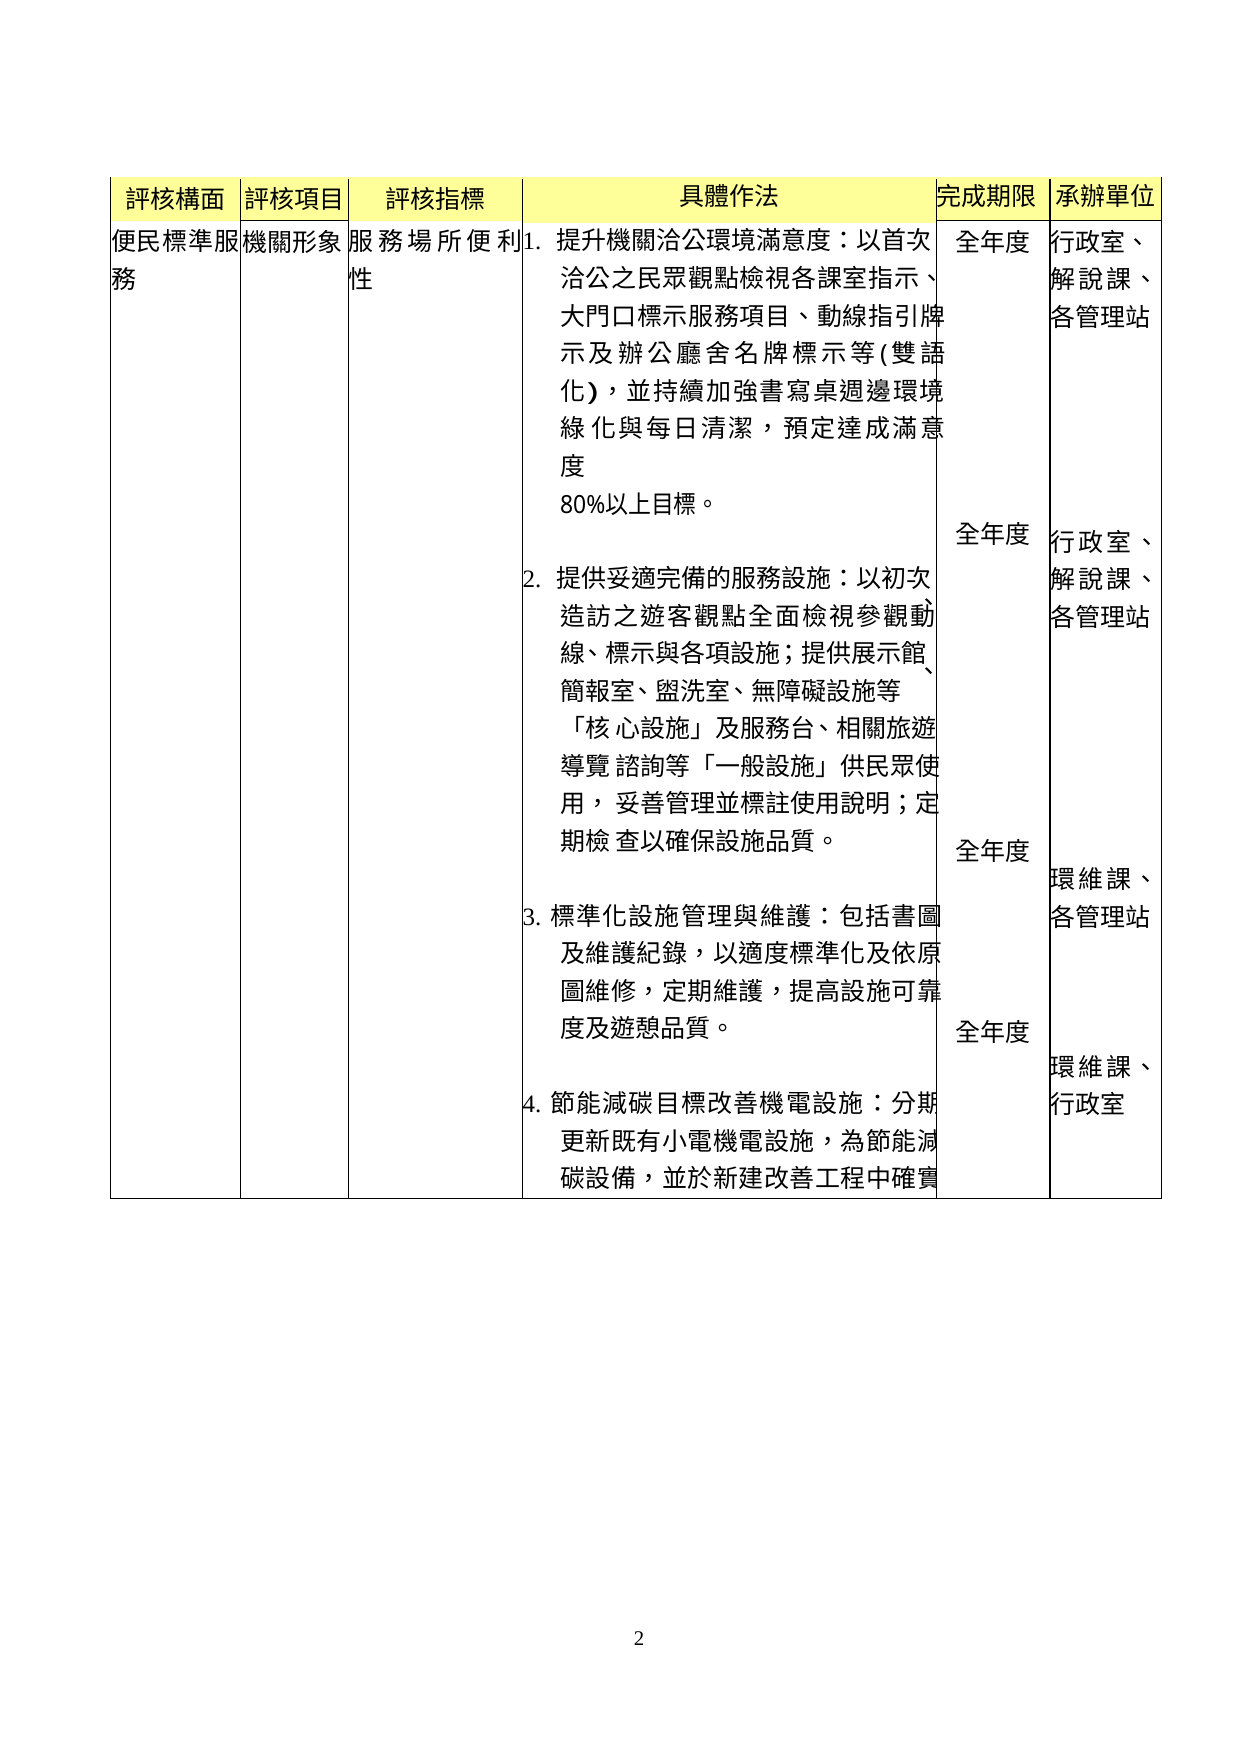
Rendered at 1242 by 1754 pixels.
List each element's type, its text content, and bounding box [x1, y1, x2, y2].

table_header 評核構面 [111, 179, 240, 220]
table_cell 全年度 全年度 、 、 全年度 全年度 [937, 221, 1049, 1198]
table_header 評核項目 [241, 179, 348, 220]
table_cell 1. 提升機關洽公環境滿意度：以首次 洽公之民眾觀點檢視各課室指示、 大門口標示服務項目、動線指引牌 示及辦公廳舍名牌標示等(雙語 化)，並持續加強書寫桌週邊環境綠 化與每日清潔，預定達成滿意度 80%以上目標。 2. 提供妥適完備的服務設施：以初次 造訪之遊客觀點全面檢視參觀動 線、標示與各項設施；提供展示館 簡報室、盥洗室、無障礙設施等「核 心設施」及服務台、相關旅遊導覽 諮詢等「一般設施」供民眾使用， 妥善管理並標註使用說明；定期檢 查以確保設施品質。 3. 標準化設施管理與維護：包括書圖 及維護紀錄，以適度標準化及依原 圖維修，定期維護，提高設施可靠 度及遊憩品質。 4. 節能減碳目標改善機電設施：分期 更新既有小電機電設施，為節能減 碳設備，並於新建改善工程中確實 檢核，逐步改善。 [523, 223, 936, 1198]
table_cell 便民標準服 務 [111, 221, 240, 1198]
table_cell 行政室、 解說課、 各管理站 行政室、 解說課、 各管理站 環維課、 各管理站 環維課、 行政室 [1051, 221, 1161, 1198]
table_header 完成期限 [937, 179, 1049, 220]
table_header 具體作法 [523, 179, 936, 220]
table_cell 服務場所便 利 性 [349, 221, 522, 1198]
table_cell 機關形象 [241, 221, 348, 1198]
table_header 評核指標 [349, 179, 522, 220]
table_header 承辦單位 [1051, 179, 1161, 220]
